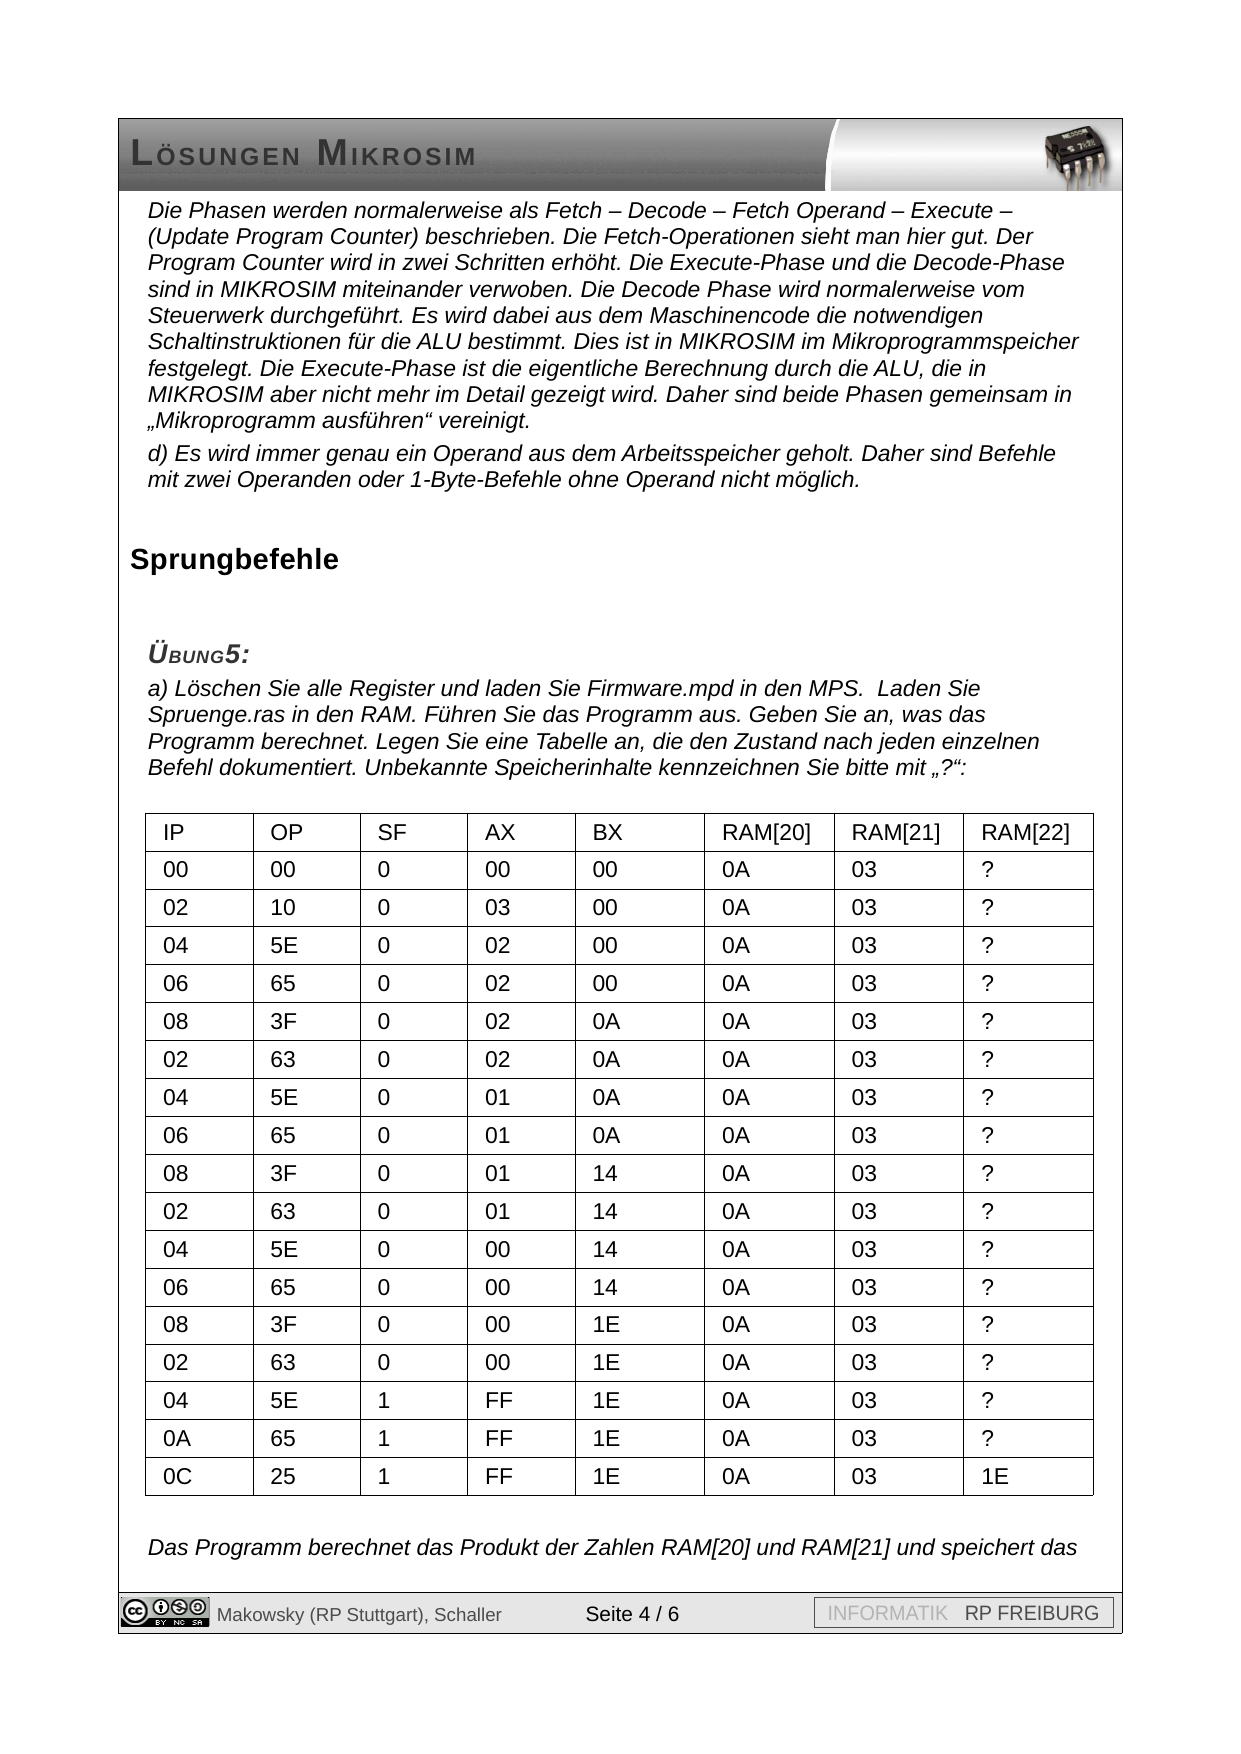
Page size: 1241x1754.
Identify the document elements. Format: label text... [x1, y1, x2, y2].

table_cell 02 [468, 965, 575, 1002]
table_cell 0A [705, 1458, 834, 1495]
table_cell ? [964, 1117, 1093, 1154]
table_cell 65 [254, 965, 360, 1002]
table_cell 5E [254, 927, 360, 964]
table_header RAM[22] [964, 814, 1093, 851]
table_header OP [254, 814, 360, 851]
table_cell 63 [254, 1041, 360, 1078]
table_header RAM[21] [835, 814, 963, 851]
table_cell 1 [361, 1420, 467, 1457]
table_cell 04 [146, 1382, 253, 1419]
table_cell 01 [468, 1117, 575, 1154]
table_cell 0A [705, 1003, 834, 1040]
table_cell 1E [576, 1382, 704, 1419]
table_cell FF [468, 1458, 575, 1495]
table_header SF [361, 814, 467, 851]
table_cell ? [964, 1155, 1093, 1192]
table_cell 04 [146, 927, 253, 964]
table_header RAM[20] [705, 814, 834, 851]
table_cell 06 [146, 965, 253, 1002]
table_cell 01 [468, 1079, 575, 1116]
table_cell 0 [361, 1003, 467, 1040]
table_cell 0 [361, 1307, 467, 1343]
table_cell 03 [835, 1269, 963, 1306]
table_cell 04 [146, 1231, 253, 1268]
table_cell 0A [705, 927, 834, 964]
text Sprungbefehle [130, 542, 1110, 576]
table_cell 10 [254, 890, 360, 926]
table_cell 0 [361, 1193, 467, 1230]
text Übung5: [148, 638, 1092, 669]
table_cell 0A [705, 1420, 834, 1457]
table_cell 1E [576, 1307, 704, 1343]
table_cell 0 [361, 1269, 467, 1306]
table_cell 1 [361, 1382, 467, 1419]
table_cell 03 [835, 1117, 963, 1154]
table_cell 0 [361, 1155, 467, 1192]
table_cell 03 [835, 1458, 963, 1495]
table_cell 0A [576, 1079, 704, 1116]
table_cell 0A [705, 852, 834, 888]
table_cell 03 [835, 1231, 963, 1268]
table_cell 00 [468, 852, 575, 888]
table_cell 01 [468, 1193, 575, 1230]
table_cell 00 [468, 1269, 575, 1306]
table_cell 0A [146, 1420, 253, 1457]
table_cell 0A [705, 965, 834, 1002]
table_cell 03 [835, 1079, 963, 1116]
table_cell 0A [705, 1117, 834, 1154]
text a) Löschen Sie alle Register und laden Sie Firmware.mpd in den MPS. Laden Sie Spruenge.ras in den RAM. Führen Sie das Programm aus. Geben Sie an, was das Programm berechnet. Legen Sie eine Tabelle an, die den Zustand nach jeden einzelnen Befehl dokumentiert. Unbekannte Speicherinhalte kennzeichnen Sie bitte mit „?“: [148, 675, 1092, 780]
picture [120, 1597, 210, 1627]
table_cell 04 [146, 1079, 253, 1116]
table_header BX [576, 814, 704, 851]
table_cell 0A [705, 1231, 834, 1268]
table_cell 0 [361, 890, 467, 926]
table_cell 0A [705, 1155, 834, 1192]
table_cell ? [964, 1003, 1093, 1040]
table_cell 03 [835, 927, 963, 964]
table_cell 14 [576, 1231, 704, 1268]
table_cell 00 [468, 1231, 575, 1268]
table_cell 03 [835, 1307, 963, 1343]
table_cell 0A [705, 1041, 834, 1078]
table_cell 00 [146, 852, 253, 888]
table_cell 03 [835, 1155, 963, 1192]
table_cell ? [964, 965, 1093, 1002]
table_cell 00 [576, 927, 704, 964]
table_cell 02 [468, 927, 575, 964]
table_cell 0A [705, 1307, 834, 1343]
table_cell 0 [361, 1041, 467, 1078]
table_cell 1 [361, 1458, 467, 1495]
table_cell 08 [146, 1155, 253, 1192]
table_cell 14 [576, 1155, 704, 1192]
table_cell 1E [576, 1345, 704, 1381]
table_cell 03 [835, 1345, 963, 1381]
table_cell ? [964, 852, 1093, 888]
table_cell 1E [964, 1458, 1093, 1495]
table_cell FF [468, 1382, 575, 1419]
table_cell 0 [361, 1231, 467, 1268]
table_cell 03 [468, 890, 575, 926]
table_cell 01 [468, 1155, 575, 1192]
table_header AX [468, 814, 575, 851]
table_cell 0A [576, 1117, 704, 1154]
table_cell ? [964, 1231, 1093, 1268]
table_cell FF [468, 1420, 575, 1457]
table_cell ? [964, 1193, 1093, 1230]
table_cell 0 [361, 1345, 467, 1381]
table_cell 00 [576, 890, 704, 926]
table_cell ? [964, 1041, 1093, 1078]
table_cell ? [964, 1269, 1093, 1306]
table_cell ? [964, 1307, 1093, 1343]
text Die Phasen werden normalerweise als Fetch – Decode – Fetch Operand – Execute – (Update Program Counter) beschrieben. Die Fetch-Operationen sieht man hier gut. Der Program Counter wird in zwei Schritten erhöht. Die Execute-Phase und die Decode-Phase sind in MIKROSIM miteinander verwoben. Die Decode Phase wird normalerweise vom Steuerwerk durchgeführt. Es wird dabei aus dem Maschinencode die notwendigen Schaltinstruktionen für die ALU bestimmt. Dies ist in MIKROSIM im Mikroprogrammspeicher festgelegt. Die Execute-Phase ist die eigentliche Berechnung durch die ALU, die in MIKROSIM aber nicht mehr im Detail gezeigt wird. Daher sind beide Phasen gemeinsam in „Mikroprogramm ausführen“ vereinigt. [148, 197, 1092, 434]
table_cell 02 [146, 1193, 253, 1230]
table_cell 03 [835, 1041, 963, 1078]
table_cell 65 [254, 1420, 360, 1457]
table_cell ? [964, 1345, 1093, 1381]
table_cell 08 [146, 1003, 253, 1040]
table_cell 3F [254, 1307, 360, 1343]
table_cell 03 [835, 852, 963, 888]
table_cell 1E [576, 1458, 704, 1495]
table_cell 65 [254, 1269, 360, 1306]
table_cell 65 [254, 1117, 360, 1154]
table_cell 03 [835, 890, 963, 926]
table_cell 0A [705, 1079, 834, 1116]
table_cell ? [964, 1382, 1093, 1419]
table_cell ? [964, 1079, 1093, 1116]
table_cell 5E [254, 1231, 360, 1268]
table_cell 03 [835, 1003, 963, 1040]
table_cell 5E [254, 1079, 360, 1116]
table_cell 0 [361, 927, 467, 964]
table_cell 06 [146, 1269, 253, 1306]
table_cell 0 [361, 852, 467, 888]
text d) Es wird immer genau ein Operand aus dem Arbeitsspeicher geholt. Daher sind Befehle mit zwei Operanden oder 1-Byte-Befehle ohne Operand nicht möglich. [148, 440, 1092, 492]
table_cell 02 [146, 1345, 253, 1381]
table_cell 1E [576, 1420, 704, 1457]
table_cell 25 [254, 1458, 360, 1495]
table_cell 02 [146, 890, 253, 926]
table_cell 00 [468, 1345, 575, 1381]
table_cell 63 [254, 1345, 360, 1381]
table_cell 03 [835, 1420, 963, 1457]
table_cell 14 [576, 1193, 704, 1230]
table_cell ? [964, 890, 1093, 926]
table_cell 14 [576, 1269, 704, 1306]
table_cell 0 [361, 1117, 467, 1154]
table_cell 63 [254, 1193, 360, 1230]
table_cell 00 [576, 965, 704, 1002]
table_cell 03 [835, 965, 963, 1002]
table_cell ? [964, 1420, 1093, 1457]
table_cell 03 [835, 1193, 963, 1230]
table_cell 0A [705, 890, 834, 926]
table_cell 0A [705, 1193, 834, 1230]
text Das Programm berechnet das Produkt der Zahlen RAM[20] und RAM[21] und speichert das [148, 1533, 1092, 1560]
table_cell 0 [361, 1079, 467, 1116]
picture [119, 119, 1122, 191]
table_cell 02 [146, 1041, 253, 1078]
table_cell 0A [576, 1003, 704, 1040]
table_cell 5E [254, 1382, 360, 1419]
table_cell 00 [576, 852, 704, 888]
table_cell 02 [468, 1003, 575, 1040]
table_cell 03 [835, 1382, 963, 1419]
table_cell 08 [146, 1307, 253, 1343]
table_cell 0A [705, 1382, 834, 1419]
table_cell 02 [468, 1041, 575, 1078]
table_cell 3F [254, 1003, 360, 1040]
table_cell 0C [146, 1458, 253, 1495]
table_cell 0 [361, 965, 467, 1002]
table_cell 0A [576, 1041, 704, 1078]
table_cell 00 [468, 1307, 575, 1343]
table_cell 0A [705, 1345, 834, 1381]
table_cell 3F [254, 1155, 360, 1192]
table_cell 00 [254, 852, 360, 888]
table_cell 0A [705, 1269, 834, 1306]
table_cell ? [964, 927, 1093, 964]
table_cell 06 [146, 1117, 253, 1154]
table_header IP [146, 814, 253, 851]
